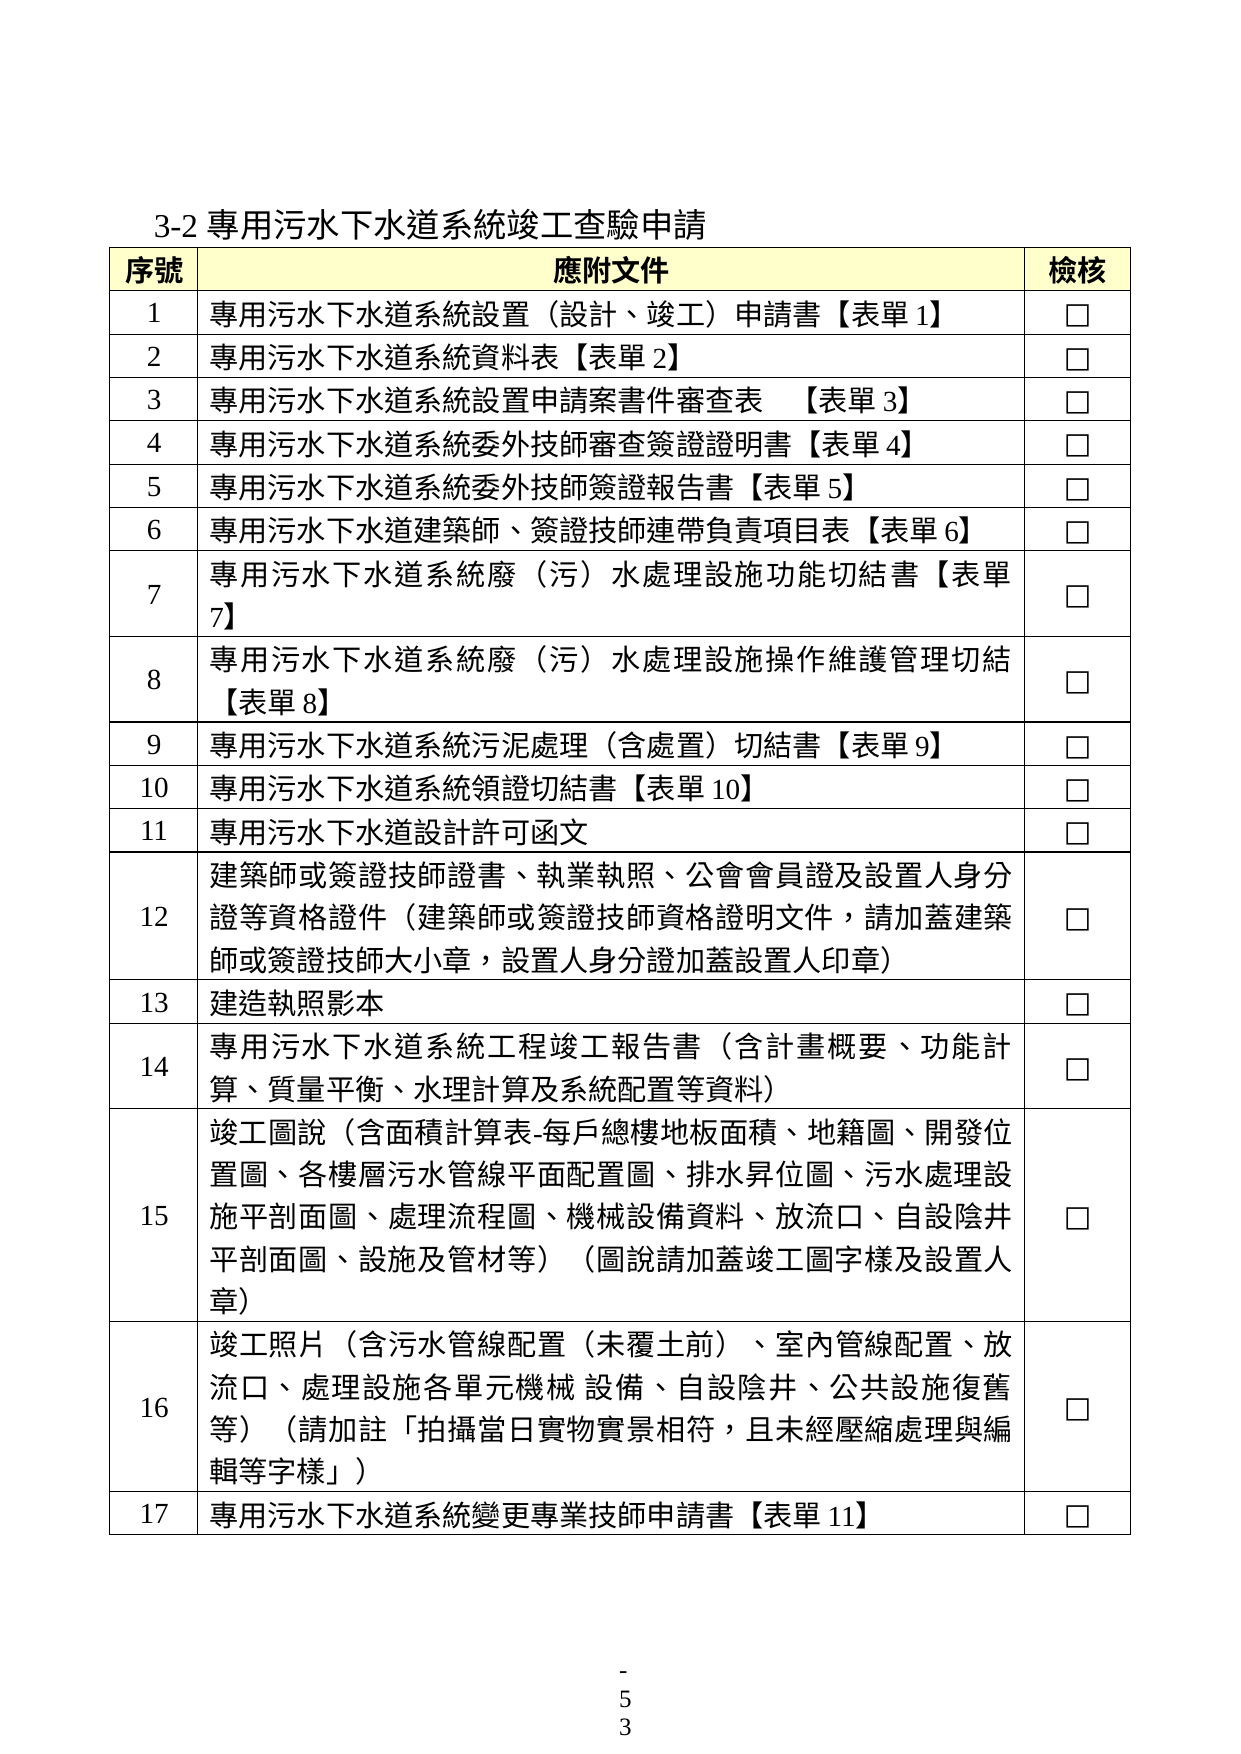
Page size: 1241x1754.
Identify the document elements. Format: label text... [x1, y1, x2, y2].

table_cell 10 [110, 766, 197, 808]
table_cell □ [1025, 465, 1130, 507]
table_cell □ [1025, 421, 1130, 463]
table_cell 4 [110, 421, 197, 463]
table_cell 13 [110, 980, 197, 1023]
table_cell 竣工圖說（含面積計算表-每戶總樓地板面積、地籍圖、開發位置圖、各樓層污水管線平面配置圖、排水昇位圖、污水處理設施平剖面圖、處理流程圖、機械設備資料、放流口、自設陰井平剖面圖、設施及管材等）（圖說請加蓋竣工圖字樣及設置人章） [198, 1109, 1024, 1321]
table_cell 6 [110, 508, 197, 550]
table_cell 專用污水下水道系統領證切結書【表單10】 [198, 766, 1024, 808]
table_cell 專用污水下水道系統委外技師簽證報告書【表單5】 [198, 465, 1024, 507]
table_cell 專用污水下水道系統工程竣工報告書（含計畫概要、功能計算、質量平衡、水理計算及系統配置等資料） [198, 1024, 1024, 1108]
table_header 檢核 [1025, 248, 1130, 290]
table_cell 2 [110, 335, 197, 377]
table_cell 11 [110, 809, 197, 851]
table_cell □ [1025, 551, 1130, 636]
table_cell 專用污水下水道系統設置申請案書件審查表 【表單3】 [198, 378, 1024, 420]
table_header 序號 [110, 248, 197, 290]
table_cell 9 [110, 723, 197, 765]
table_cell 專用污水下水道系統廢（污）水處理設施功能切結書【表單7】 [198, 551, 1024, 636]
table_cell 專用污水下水道系統污泥處理（含處置）切結書【表單9】 [198, 723, 1024, 765]
table_cell 竣工照片（含污水管線配置（未覆土前）、室內管線配置、放流口、處理設施各單元機械 設備、自設陰井、公共設施復舊等）（請加註「拍攝當日實物實景相符，且未經壓縮處理與編輯等字樣」） [198, 1322, 1024, 1491]
table_cell □ [1025, 291, 1130, 333]
table_cell □ [1025, 853, 1130, 979]
table_cell □ [1025, 378, 1130, 420]
text 3-2 專用污水下水道系統竣工查驗申請 [153, 199, 1087, 247]
table_cell □ [1025, 809, 1130, 851]
table_cell 專用污水下水道系統設置（設計、竣工）申請書【表單1】 [198, 291, 1024, 333]
table_cell 12 [110, 853, 197, 979]
table_cell 8 [110, 637, 197, 721]
table_cell 專用污水下水道系統委外技師審查簽證證明書【表單4】 [198, 421, 1024, 463]
table_cell □ [1025, 1024, 1130, 1108]
table_cell 專用污水下水道建築師、簽證技師連帶負責項目表【表單6】 [198, 508, 1024, 550]
table_cell □ [1025, 335, 1130, 377]
table_cell 專用污水下水道系統廢（污）水處理設施操作維護管理切結【表單8】 [198, 637, 1024, 721]
table_cell 16 [110, 1322, 197, 1491]
table_cell □ [1025, 508, 1130, 550]
table_cell 7 [110, 551, 197, 636]
table_cell □ [1025, 1492, 1130, 1534]
table_cell 專用污水下水道系統變更專業技師申請書【表單11】 [198, 1492, 1024, 1534]
table_cell 專用污水下水道系統資料表【表單2】 [198, 335, 1024, 377]
table_header 應附文件 [198, 248, 1024, 290]
table_cell 17 [110, 1492, 197, 1534]
table_cell 專用污水下水道設計許可函文 [198, 809, 1024, 851]
table_cell □ [1025, 1322, 1130, 1491]
table_cell □ [1025, 766, 1130, 808]
table_cell 3 [110, 378, 197, 420]
table_cell 建築師或簽證技師證書、執業執照、公會會員證及設置人身分證等資格證件（建築師或簽證技師資格證明文件，請加蓋建築師或簽證技師大小章，設置人身分證加蓋設置人印章） [198, 853, 1024, 979]
table_cell 建造執照影本 [198, 980, 1024, 1023]
table_cell □ [1025, 723, 1130, 765]
table_cell 1 [110, 291, 197, 333]
table_cell 14 [110, 1024, 197, 1108]
table_cell □ [1025, 1109, 1130, 1321]
table_cell 15 [110, 1109, 197, 1321]
table_cell □ [1025, 980, 1130, 1023]
table_cell □ [1025, 637, 1130, 721]
table_cell 5 [110, 465, 197, 507]
